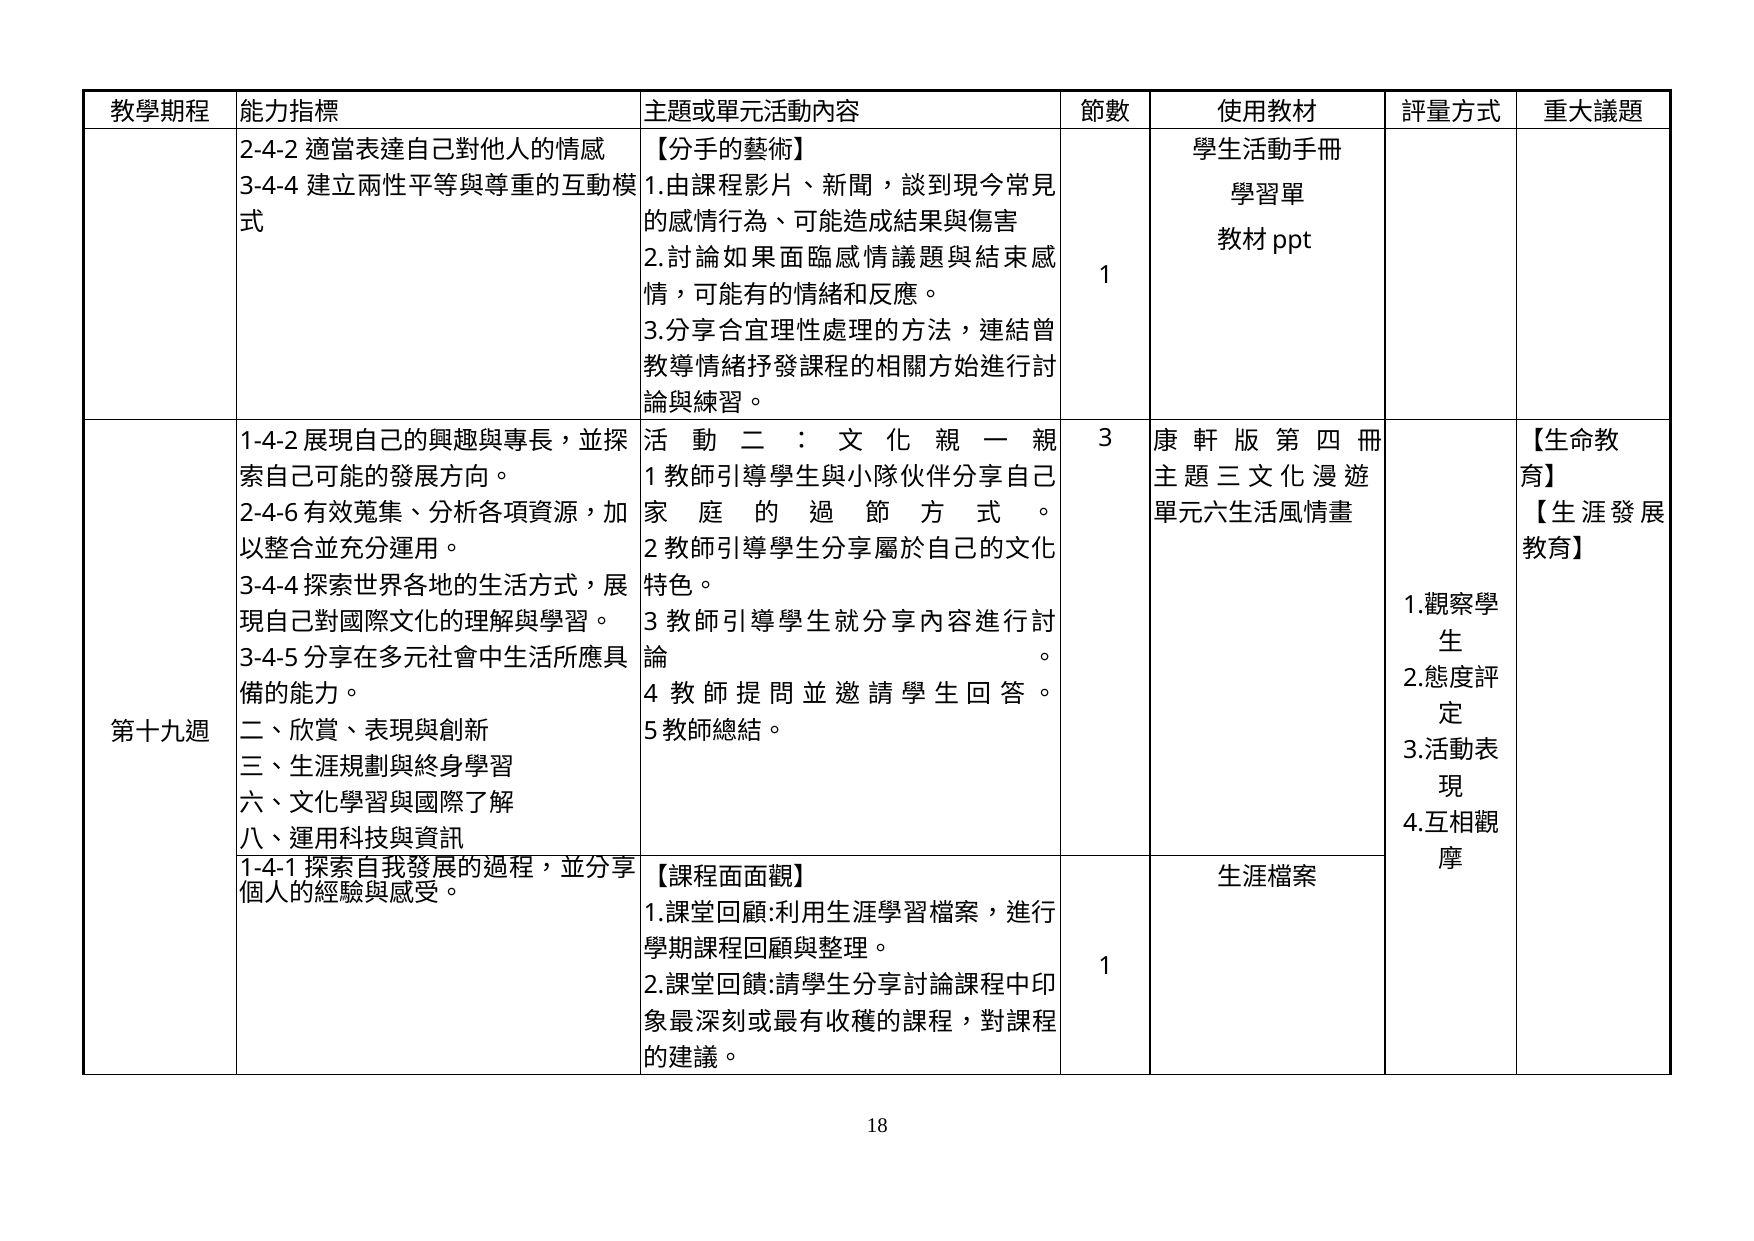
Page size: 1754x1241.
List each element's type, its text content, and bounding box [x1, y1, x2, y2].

table_cell 3 [1061, 420, 1149, 855]
table_cell 1 [1061, 856, 1149, 1074]
table_cell [1517, 129, 1669, 419]
table_cell 1-4-1探索自我發展的過程，並分享個人的經驗與感受。 [237, 856, 640, 1074]
table_header 主題或單元活動內容 [641, 92, 1060, 128]
table_header 教學期程 [85, 92, 236, 128]
table_cell 1-4-2展現自己的興趣與專長，並探索自己可能的發展方向。 2-4-6有效蒐集、分析各項資源，加以整合並充分運用。 3-4-4探索世界各地的生活方式，展現自己對國際文化的理解與學習。 3-4-5分享在多元社會中生活所應具備的能力。 二、欣賞、表現與創新 三、生涯規劃與終身學習 六、文化學習與國際了解 八、運用科技與資訊 [237, 420, 640, 855]
table_header 能力指標 [237, 92, 640, 128]
table_header 評量方式 [1386, 92, 1516, 128]
table_cell 康軒版第四冊 主題三文化漫遊 單元六生活風情畫 [1151, 420, 1384, 855]
table_cell 1.觀察學生 2.態度評定 3.活動表現 4.互相觀摩 [1386, 420, 1516, 1074]
table_cell 生涯檔案 [1151, 856, 1384, 1074]
table_cell 【課程面面觀】 1.課堂回顧:利用生涯學習檔案，進行學期課程回顧與整理。 2.課堂回饋:請學生分享討論課程中印象最深刻或最有收穫的課程，對課程的建議。 [641, 856, 1060, 1074]
table_cell 第十九週 [85, 420, 236, 1074]
table_cell 學生活動手冊 學習單 教材ppt [1151, 129, 1384, 419]
table_cell 【分手的藝術】 1.由課程影片、新聞，談到現今常見的感情行為、可能造成結果與傷害 2.討論如果面臨感情議題與結束感情，可能有的情緒和反應。 3.分享合宜理性處理的方法，連結曾教導情緒抒發課程的相關方始進行討論與練習。 [641, 129, 1060, 419]
table_cell [85, 129, 236, 419]
table_header 重大議題 [1517, 92, 1669, 128]
table_cell [1386, 129, 1516, 419]
table_header 節數 [1061, 92, 1149, 128]
table_cell 活動二：文化親一親 1教師引導學生與小隊伙伴分享自己家庭的過節方式。 2教師引導學生分享屬於自己的文化特色。 3教師引導學生就分享內容進行討論。 4教師提問並邀請學生回答。 5教師總結。 [641, 420, 1060, 855]
table_cell 【生命教育】 【生涯發展教育】 [1517, 420, 1669, 1074]
table_cell 1 [1061, 129, 1149, 419]
table_header 使用教材 [1151, 92, 1384, 128]
table_cell 2-4-2 適當表達自己對他人的情感 3-4-4 建立兩性平等與尊重的互動模式 [237, 129, 640, 419]
